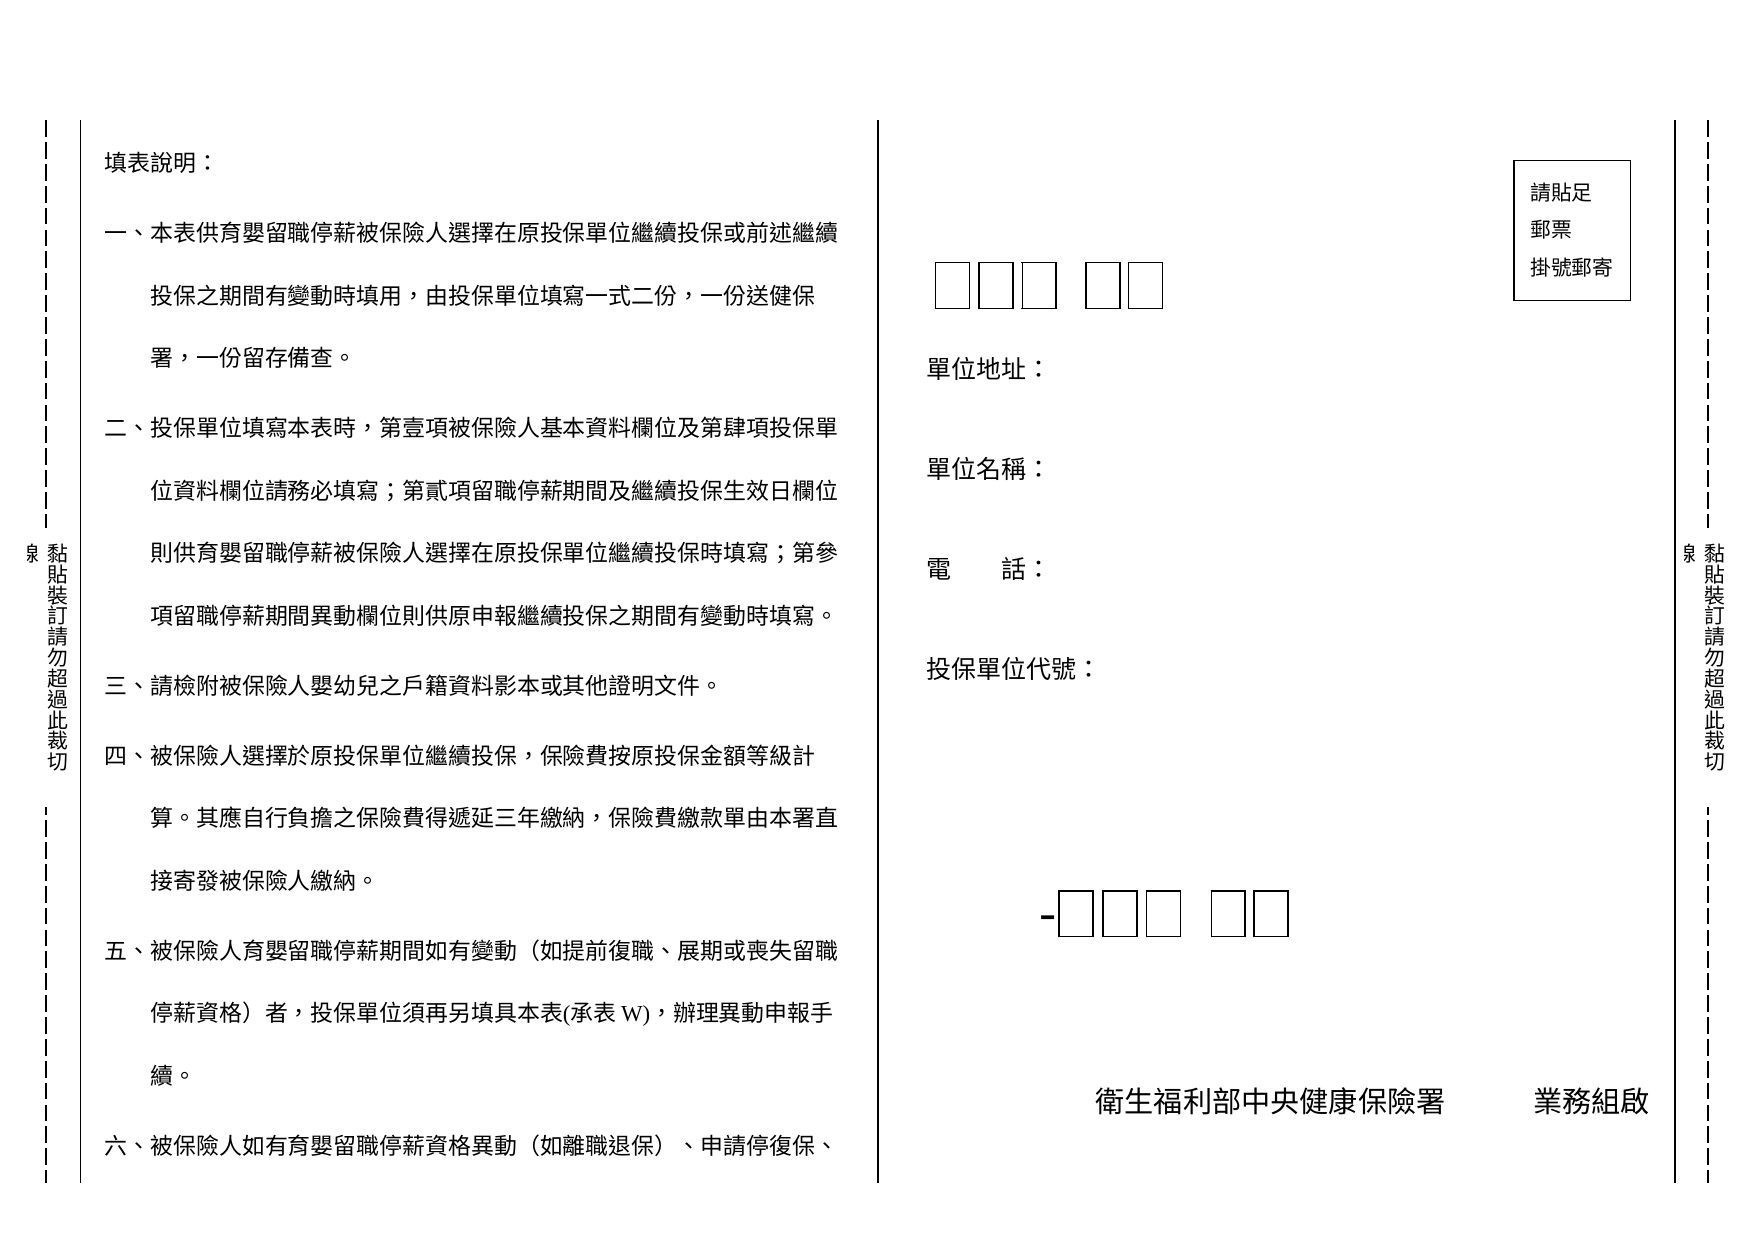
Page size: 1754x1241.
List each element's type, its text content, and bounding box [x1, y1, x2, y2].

table_header [20, 120, 80, 1183]
table_header - 單位地址： 單位名稱： 電 話： 投保單位代號： - 衛生福利部中央健康保險署 業務組啟 [879, 120, 1674, 1183]
table_header 填表說明： 一、本表供育嬰留職停薪被保險人選擇在原投保單位繼續投保或前述繼續投保之期間有變動時填用，由投保單位填寫一式二份，一份送健保署，一份留存備查。 二、投保單位填寫本表時，第壹項被保險人基本資料欄位及第肆項投保單位資料欄位請務必填寫；第貳項留職停薪期間及繼續投保生效日欄位則供育嬰留職停薪被保險人選擇在原投保單位繼續投保時填寫；第參項留職停薪期間異動欄位則供原申報繼續投保之期間有變動時填寫。 三、請檢附被保險人嬰幼兒之戶籍資料影本或其他證明文件。 四、被保險人選擇於原投保單位繼續投保，保險費按原投保金額等級計算。其應自行負擔之保險費得遞延三年繳納，保險費繳款單由本署直接寄發被保險人繳納。 五、被保險人育嬰留職停薪期間如有變動（如提前復職、展期或喪失留職停薪資格）者，投保單位須再另填具本表(承表W)，辦理異動申報手續。 六、被保險人如有育嬰留職停薪資格異動（如離職退保）、申請停復保、 [81, 120, 877, 1183]
table_header [1676, 120, 1737, 1183]
